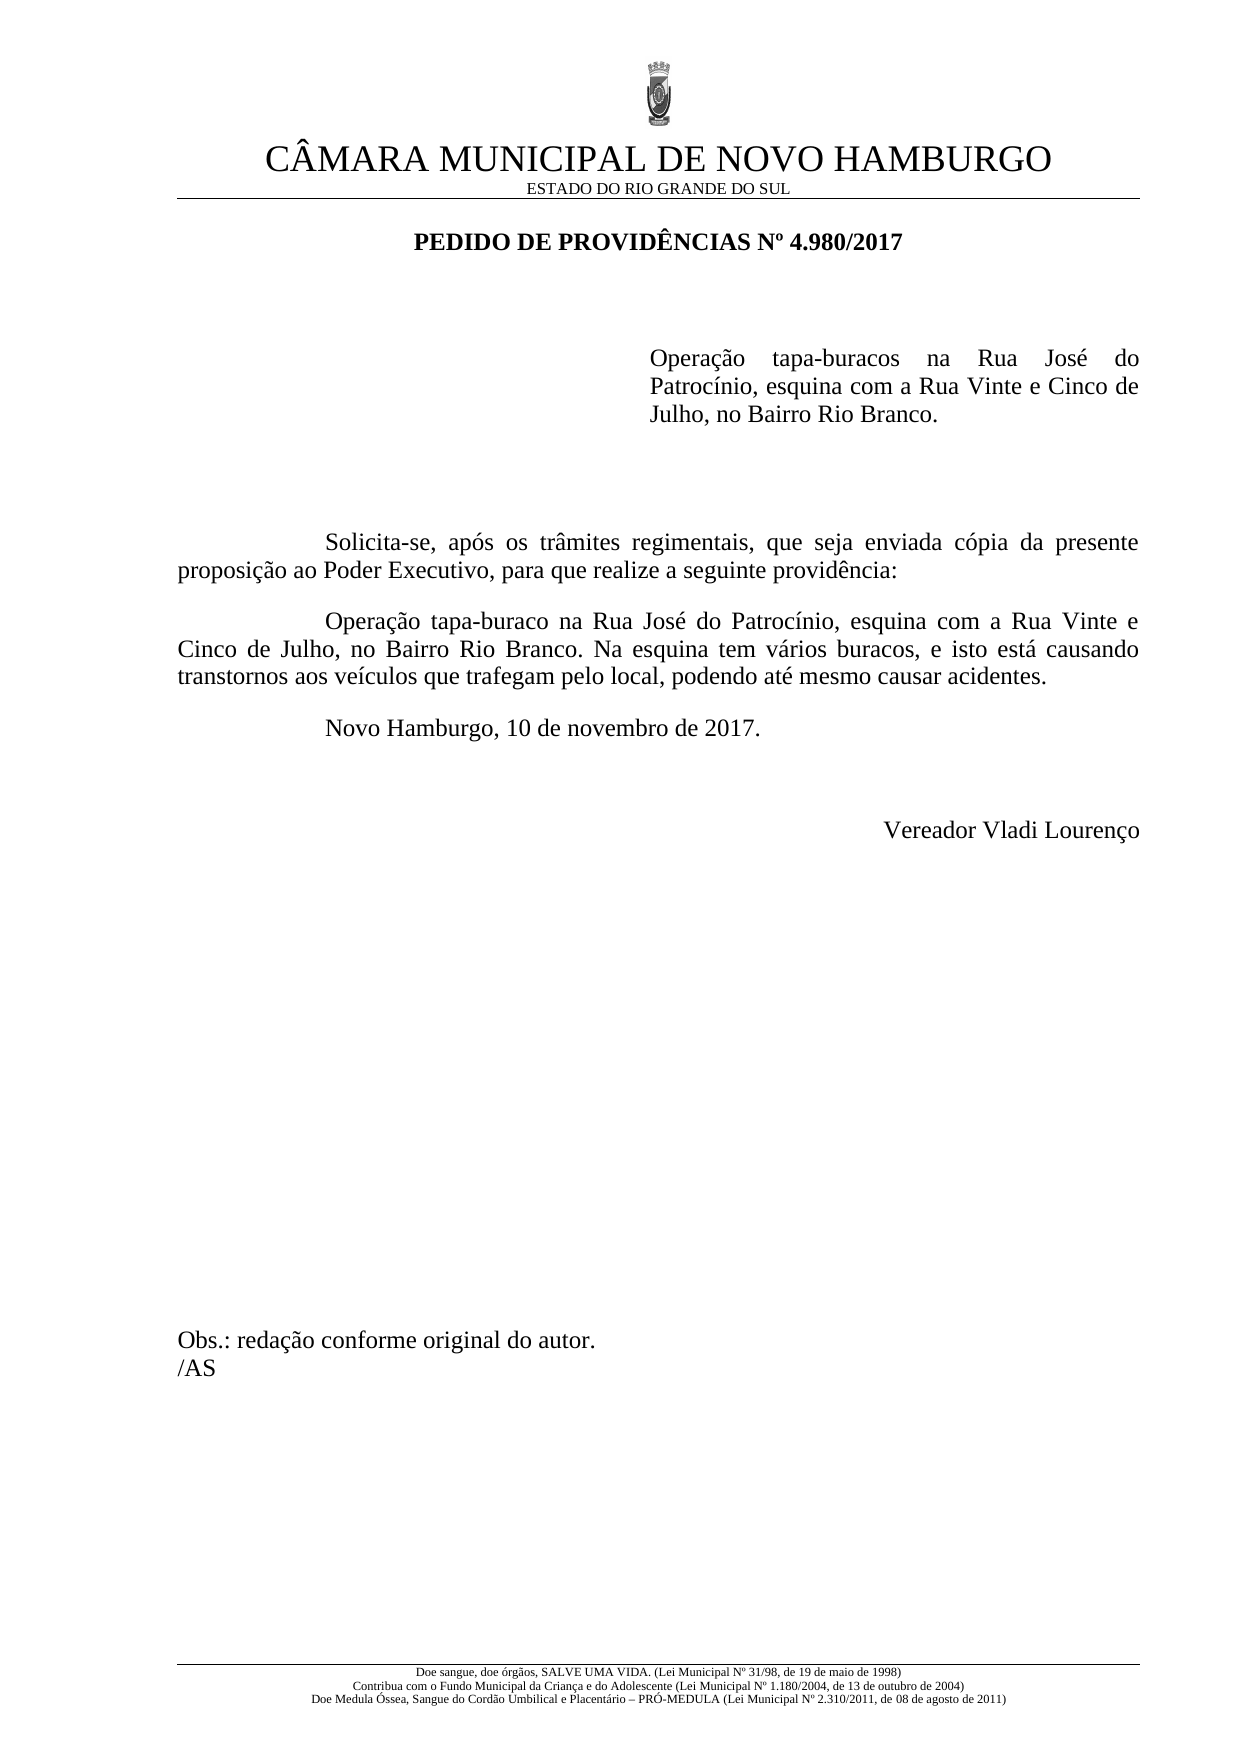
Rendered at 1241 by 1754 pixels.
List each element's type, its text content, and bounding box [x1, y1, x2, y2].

text /AS [177, 1354, 1140, 1382]
text PEDIDO DE PROVIDÊNCIAS Nº 4.980/2017 [177, 228, 1140, 256]
text Operação tapa-buracos na Rua José do Patrocínio, esquina com a Rua Vinte e Cinco de Julho, no Bairro Rio Branco. [649, 344, 1140, 428]
text Vereador Vladi Lourenço [177, 816, 1140, 844]
text Solicita-se, após os trâmites regimentais, que seja enviada cópia da presente proposição ao Poder Executivo, para que realize a seguinte providência: [177, 528, 1140, 583]
text Obs.: redação conforme original do autor. [177, 1327, 1140, 1354]
text Operação tapa-buraco na Rua José do Patrocínio, esquina com a Rua Vinte e Cinco de Julho, no Bairro Rio Branco. Na esquina tem vários buracos, e isto está causando transtornos aos veículos que trafegam pelo local, podendo até mesmo causar acidentes. [177, 607, 1140, 690]
text Novo Hamburgo, 10 de novembro de 2017. [177, 714, 1140, 741]
